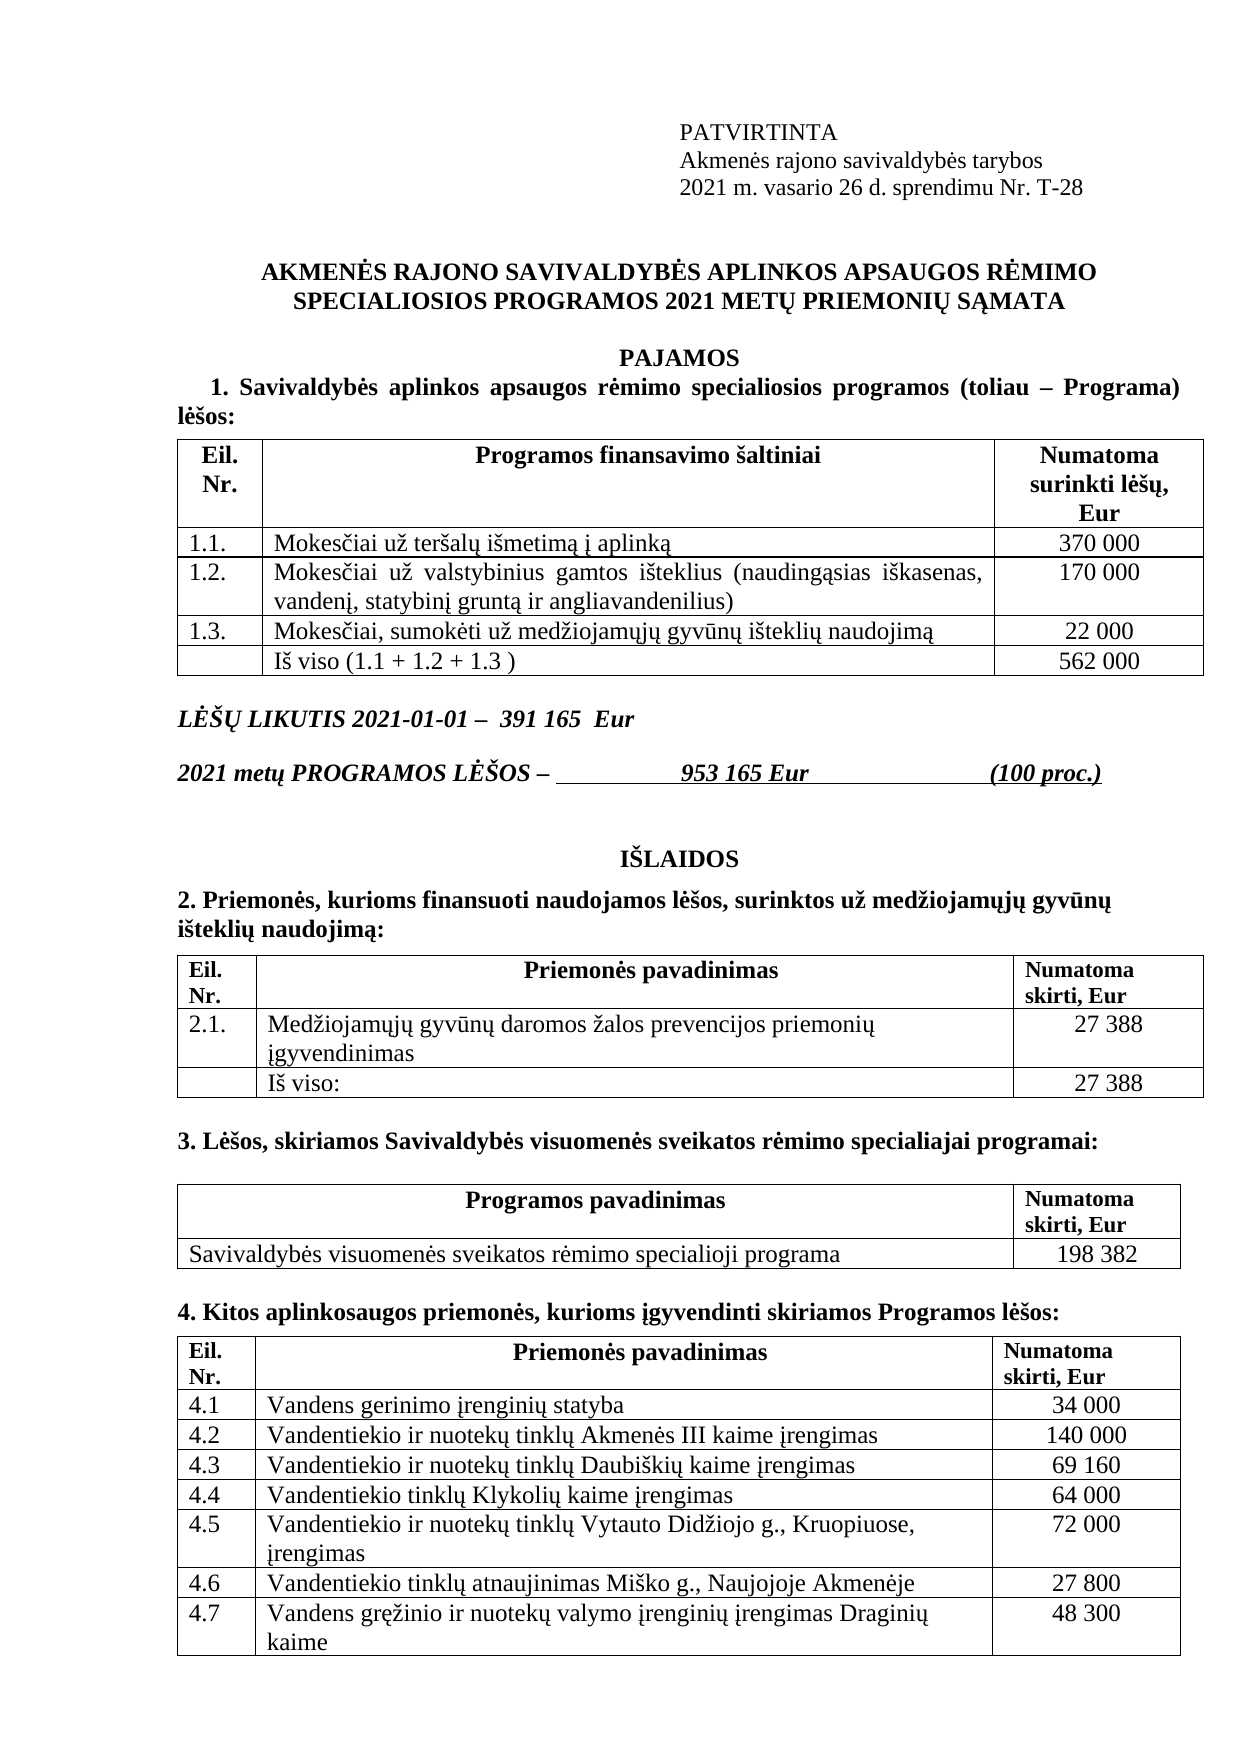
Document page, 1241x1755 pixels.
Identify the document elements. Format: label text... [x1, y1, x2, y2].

table_header Eil. Nr. [178, 440, 262, 527]
table_cell 1.3. [178, 616, 262, 645]
text 4. Kitos aplinkosaugos priemonės, kurioms įgyvendinti skiriamos Programos lėšos: [177, 1297, 1181, 1326]
table_cell Vandens gręžinio ir nuotekų valymo įrenginių įrengimas Draginių kaime [256, 1598, 992, 1655]
table_cell Vandentiekio tinklų atnaujinimas Miško g., Naujojoje Akmenėje [256, 1568, 992, 1597]
table_header Numatoma skirti, Eur [993, 1337, 1180, 1389]
table_cell 140 000 [993, 1420, 1180, 1449]
table_header Programos finansavimo šaltiniai [263, 440, 994, 527]
table_cell Mokesčiai, sumokėti už medžiojamųjų gyvūnų išteklių naudojimą [263, 616, 994, 645]
table_cell 1.2. [178, 558, 262, 615]
table_cell 4.7 [178, 1598, 255, 1655]
table_header Eil. Nr. [178, 956, 256, 1008]
table_cell Vandentiekio ir nuotekų tinklų Vytauto Didžiojo g., Kruopiuose, įrengimas [256, 1510, 992, 1567]
table_cell Vandentiekio ir nuotekų tinklų Akmenės III kaime įrengimas [256, 1420, 992, 1449]
table_cell 170 000 [995, 558, 1203, 615]
text 1. Savivaldybės aplinkos apsaugos rėmimo specialiosios programos (toliau – Programa) lėšos: [177, 372, 1181, 430]
table_cell Iš viso: [257, 1068, 1013, 1097]
table_cell 4.4 [178, 1480, 255, 1508]
table_cell [178, 646, 262, 674]
table_cell Vandentiekio tinklų Klykolių kaime įrengimas [256, 1480, 992, 1508]
text AKMENĖS RAJONO SAVIVALDYBĖS APLINKOS APSAUGOS RĖMIMO SPECIALIOSIOS PROGRAMOS 2021 METŲ PRIEMONIŲ SĄMATA [177, 257, 1181, 315]
table_cell 27 800 [993, 1568, 1180, 1597]
text Akmenės rajono savivaldybės tarybos [679, 146, 1181, 173]
text IŠLAIDOS [177, 844, 1181, 873]
table_cell 4.3 [178, 1450, 255, 1479]
table_cell Medžiojamųjų gyvūnų daromos žalos prevencijos priemonių įgyvendinimas [257, 1009, 1013, 1067]
table_cell 1.1. [178, 528, 262, 556]
table_cell 22 000 [995, 616, 1203, 645]
text 2. Priemonės, kurioms finansuoti naudojamos lėšos, surinktos už medžiojamųjų gyvūnų išteklių naudojimą: [177, 885, 1181, 943]
table_cell 4.5 [178, 1510, 255, 1567]
table_cell Savivaldybės visuomenės sveikatos rėmimo specialioji programa [178, 1239, 1013, 1267]
table_header Numatoma skirti, Eur [1014, 956, 1203, 1008]
table_cell 27 388 [1014, 1009, 1203, 1067]
text PAJAMOS [177, 343, 1181, 372]
table_cell Vandentiekio ir nuotekų tinklų Daubiškių kaime įrengimas [256, 1450, 992, 1479]
table_header Priemonės pavadinimas [257, 956, 1013, 1008]
table_cell [178, 1068, 256, 1097]
table_cell 64 000 [993, 1480, 1180, 1508]
table_cell 562 000 [995, 646, 1203, 674]
text 2021 metų PROGRAMOS LĖŠOS – 953 165 Eur (100 proc.) [177, 758, 1181, 787]
table_cell 34 000 [993, 1390, 1180, 1419]
table_cell 4.2 [178, 1420, 255, 1449]
table_cell Mokesčiai už teršalų išmetimą į aplinką [263, 528, 994, 556]
table_cell Vandens gerinimo įrenginių statyba [256, 1390, 992, 1419]
table_cell 72 000 [993, 1510, 1180, 1567]
table_cell Iš viso (1.1 + 1.2 + 1.3 ) [263, 646, 994, 674]
text LĖŠŲ LIKUTIS 2021-01-01 – 391 165 Eur [177, 704, 1181, 733]
table_header Numatoma skirti, Eur [1014, 1185, 1180, 1238]
text PATVIRTINTA [679, 118, 1181, 146]
table_header Numatoma surinkti lėšų, Eur [995, 440, 1203, 527]
table_cell 4.1 [178, 1390, 255, 1419]
table_cell 48 300 [993, 1598, 1180, 1655]
table_cell 69 160 [993, 1450, 1180, 1479]
table_header Priemonės pavadinimas [256, 1337, 992, 1389]
table_cell 27 388 [1014, 1068, 1203, 1097]
text 2021 m. vasario 26 d. sprendimu Nr. T-28 [679, 173, 1181, 201]
table_header Programos pavadinimas [178, 1185, 1013, 1238]
table_header Eil. Nr. [178, 1337, 255, 1389]
table_cell 4.6 [178, 1568, 255, 1597]
table_cell 370 000 [995, 528, 1203, 556]
table_cell 198 382 [1014, 1239, 1180, 1267]
table_cell 2.1. [178, 1009, 256, 1067]
table_cell Mokesčiai už valstybinius gamtos išteklius (naudingąsias iškasenas, vandenį, statybinį gruntą ir angliavandenilius) [263, 558, 994, 615]
text 3. Lėšos, skiriamos Savivaldybės visuomenės sveikatos rėmimo specialiajai programai: [177, 1126, 1181, 1155]
